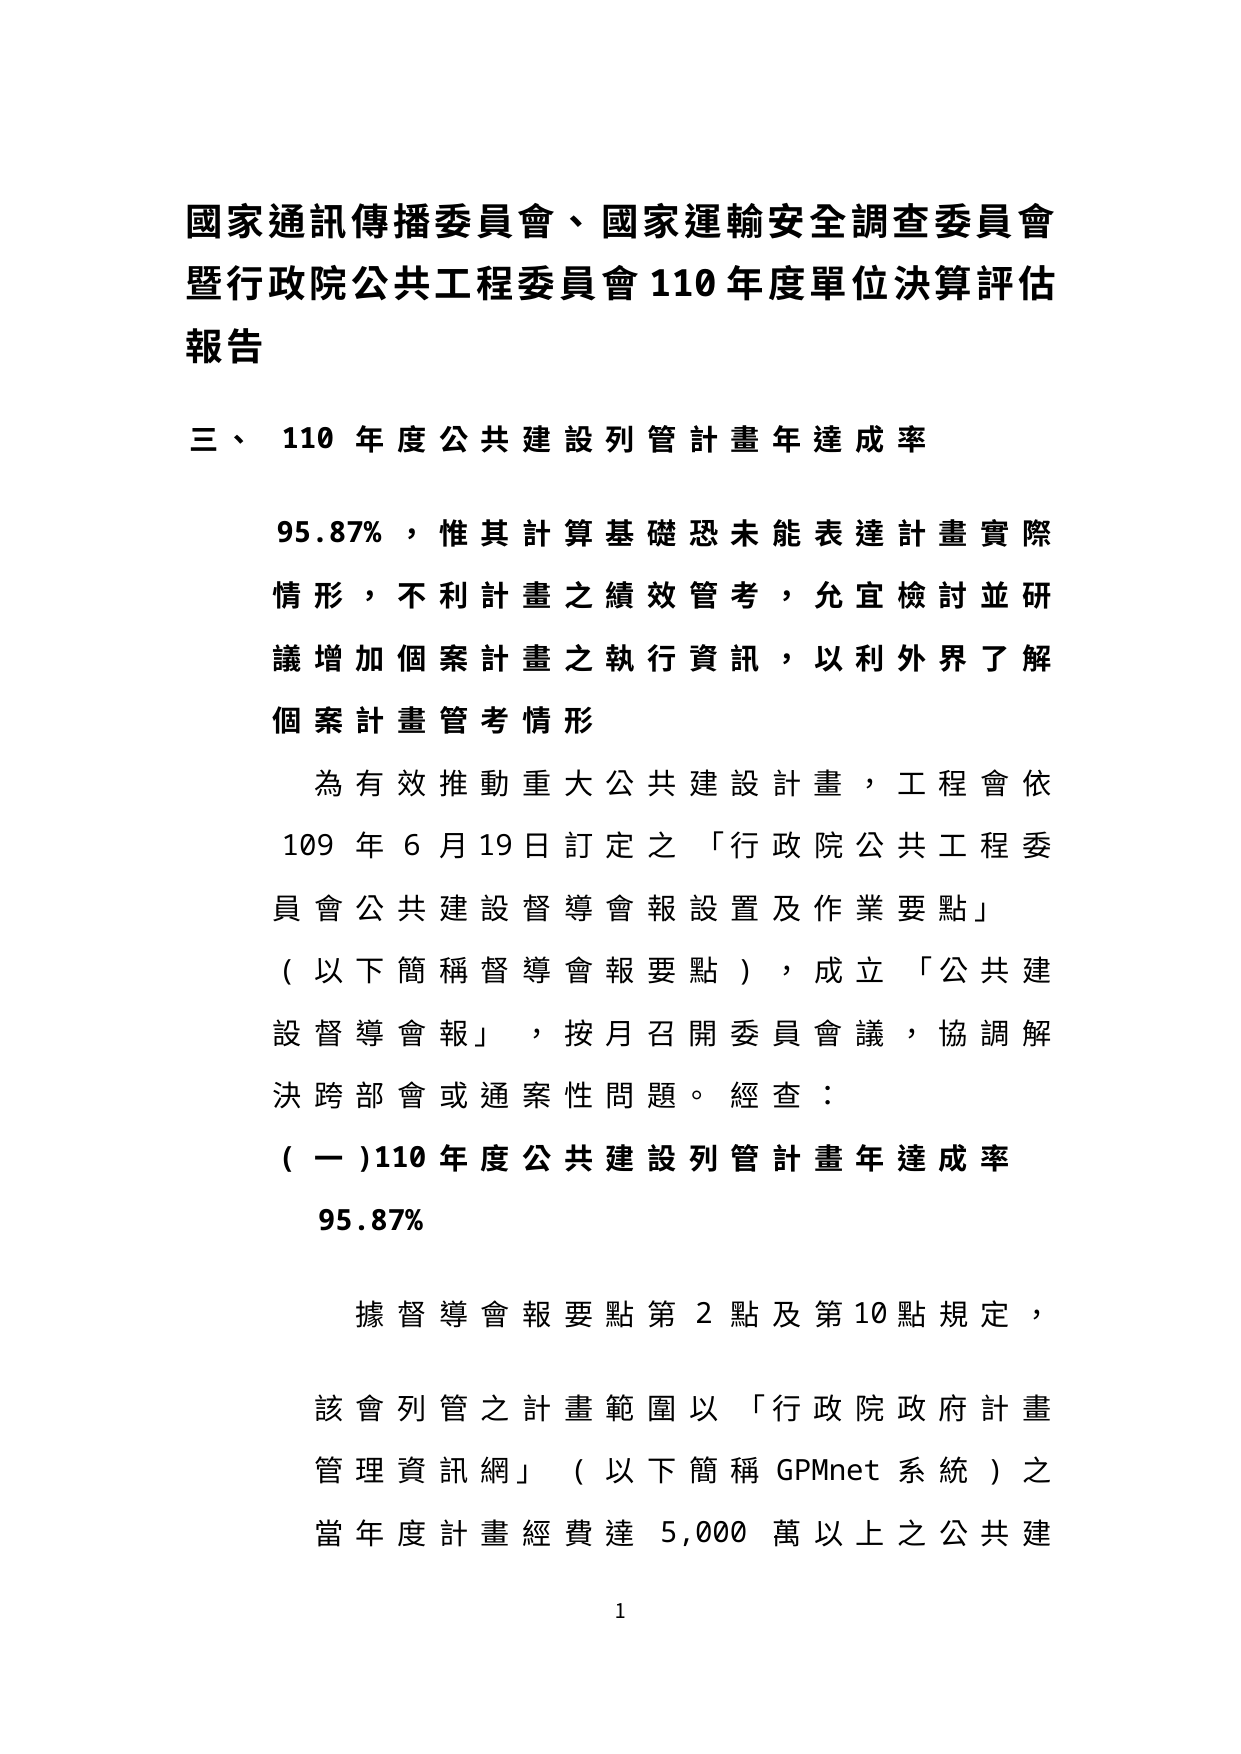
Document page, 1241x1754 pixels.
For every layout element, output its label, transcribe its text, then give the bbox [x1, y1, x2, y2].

text 據督導會報要點第2點及第10點規定，該會列管之計畫範圍以「行政院政府計畫管理資訊網」(以下簡稱GPMnet系統)之當年度計畫經費達5,000萬以上之公共建 [271, 1240, 1058, 1552]
text (一)110年度公共建設列管計畫年達成率95.87% [242, 1115, 1058, 1240]
text 三、110年度公共建設列管計畫年達成率95.87%，惟其計算基礎恐未能表達計畫實際情形，不利計畫之績效管考，允宜檢討並研議增加個案計畫之執行資訊，以利外界了解個案計畫管考情形 [183, 365, 1058, 740]
text 為有效推動重大公共建設計畫，工程會依109年6月19日訂定之「行政院公共工程委員會公共建設督導會報設置及作業要點」(以下簡稱督導會報要點)，成立「公共建設督導會報」，按月召開委員會議，協調解決跨部會或通案性問題。經查： [242, 740, 1058, 1115]
text 國家通訊傳播委員會、國家運輸安全調查委員會暨行政院公共工程委員會110年度單位決算評估報告 [183, 177, 1058, 365]
